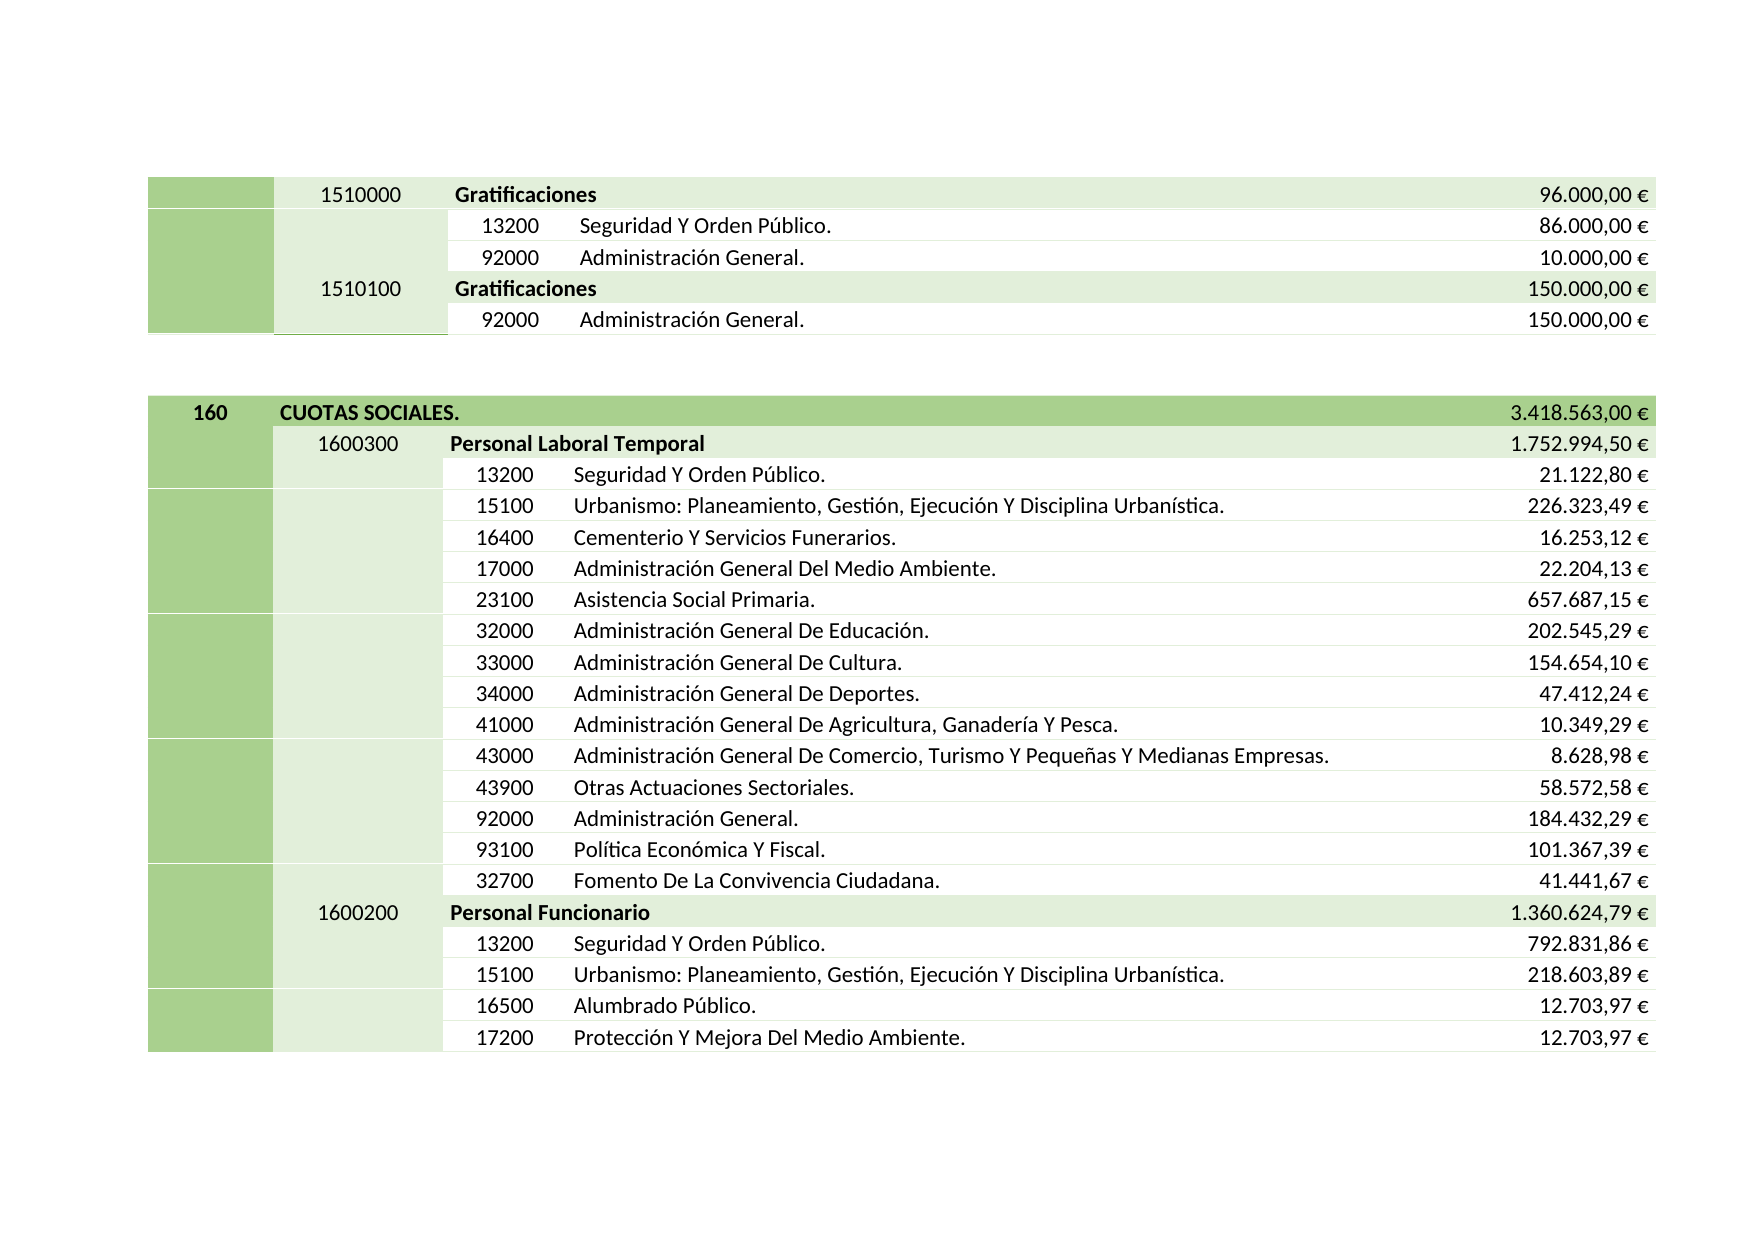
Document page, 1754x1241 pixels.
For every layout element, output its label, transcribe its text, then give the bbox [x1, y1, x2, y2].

table_cell Administración General De Educación. [566, 615, 1446, 645]
table_cell 96.000,00 € [1445, 178, 1656, 208]
table_cell Administración General. [566, 802, 1446, 832]
table_cell Seguridad Y Orden Público. [566, 927, 1446, 957]
table_cell 43900 [443, 771, 566, 801]
table_cell [148, 1021, 273, 1051]
table_cell 41.441,67 € [1446, 865, 1656, 895]
table_cell [273, 865, 443, 895]
table_cell 101.367,39 € [1446, 833, 1656, 863]
table_cell [273, 802, 443, 832]
table_cell 150.000,00 € [1445, 303, 1656, 333]
table_cell [148, 210, 274, 240]
table_cell [273, 1021, 443, 1051]
table_cell 218.603,89 € [1446, 958, 1656, 988]
table_cell 1600200 [273, 896, 443, 926]
table_cell Cementerio Y Servicios Funerarios. [566, 521, 1446, 551]
table_cell 10.349,29 € [1446, 708, 1656, 738]
table_cell Administración General. [572, 303, 1445, 333]
table_cell 202.545,29 € [1446, 615, 1656, 645]
table_cell Urbanismo: Planeamiento, Gestión, Ejecución Y Disciplina Urbanística. [566, 490, 1446, 520]
table_cell [148, 427, 273, 457]
table_cell Política Económica Y Fiscal. [566, 833, 1446, 863]
table_cell [148, 615, 273, 645]
table_cell [274, 303, 448, 333]
table_cell [148, 802, 273, 832]
table_cell 34000 [443, 677, 566, 707]
table_cell [148, 241, 274, 271]
table_cell Asistencia Social Primaria. [566, 583, 1446, 613]
table_cell [273, 646, 443, 676]
table_cell Gratificaciones [448, 272, 1445, 302]
table_cell [148, 896, 273, 926]
table_cell 13200 [448, 210, 572, 240]
table_cell 1510100 [274, 272, 448, 302]
table_cell Administración General Del Medio Ambiente. [566, 552, 1446, 582]
table_cell 1.752.994,50 € [1446, 427, 1656, 457]
table_cell [273, 740, 443, 770]
table_cell Fomento De La Convivencia Ciudadana. [566, 865, 1446, 895]
table_cell [273, 458, 443, 488]
table_cell 41000 [443, 708, 566, 738]
table_cell 13200 [443, 458, 566, 488]
table_cell [148, 708, 273, 738]
table_cell [148, 958, 273, 988]
table_cell [273, 927, 443, 957]
table_cell Administración General De Agricultura, Ganadería Y Pesca. [566, 708, 1446, 738]
table_cell [148, 927, 273, 957]
table_cell [273, 615, 443, 645]
table_cell Administración General De Comercio, Turismo Y Pequeñas Y Medianas Empresas. [566, 740, 1446, 770]
table_cell Personal Funcionario [443, 896, 1446, 926]
table_cell 16500 [443, 990, 566, 1020]
table_cell 154.654,10 € [1446, 646, 1656, 676]
table_cell 1600300 [273, 427, 443, 457]
table_cell 10.000,00 € [1445, 241, 1656, 271]
table_cell 43000 [443, 740, 566, 770]
table_cell 17000 [443, 552, 566, 582]
table_cell Administración General De Cultura. [566, 646, 1446, 676]
table_cell Otras Actuaciones Sectoriales. [566, 771, 1446, 801]
table_cell [273, 990, 443, 1020]
table_cell [148, 583, 273, 613]
table_cell [148, 552, 273, 582]
table_cell Urbanismo: Planeamiento, Gestión, Ejecución Y Disciplina Urbanística. [566, 958, 1446, 988]
table_cell [148, 490, 273, 520]
table_header CUOTAS SOCIALES. [273, 396, 566, 426]
table_cell 86.000,00 € [1445, 210, 1656, 240]
table_cell 22.204,13 € [1446, 552, 1656, 582]
table_cell 93100 [443, 833, 566, 863]
table_cell [274, 241, 448, 271]
table_cell [273, 677, 443, 707]
table_cell [273, 521, 443, 551]
table_cell 92000 [448, 303, 572, 333]
table_cell 15100 [443, 490, 566, 520]
table_cell [273, 833, 443, 863]
table_cell 1.360.624,79 € [1446, 896, 1656, 926]
table_cell 16.253,12 € [1446, 521, 1656, 551]
table_cell [148, 458, 273, 488]
table_cell [148, 990, 273, 1020]
table_cell Administración General De Deportes. [566, 677, 1446, 707]
table_cell 12.703,97 € [1446, 1021, 1656, 1051]
table_cell Personal Laboral Temporal [443, 427, 1446, 457]
table_cell 17200 [443, 1021, 566, 1051]
table_cell [273, 552, 443, 582]
table_header [566, 396, 1446, 426]
table_cell [148, 865, 273, 895]
table_cell 150.000,00 € [1445, 272, 1656, 302]
table_cell [274, 210, 448, 240]
table_cell 16400 [443, 521, 566, 551]
table_cell Seguridad Y Orden Público. [566, 458, 1446, 488]
table_cell 792.831,86 € [1446, 927, 1656, 957]
table_cell 21.122,80 € [1446, 458, 1656, 488]
table_header 3.418.563,00 € [1446, 396, 1656, 426]
table_header 160 [148, 396, 273, 426]
table_cell [273, 490, 443, 520]
table_cell 226.323,49 € [1446, 490, 1656, 520]
table_cell 32000 [443, 615, 566, 645]
table_cell [148, 178, 274, 208]
table_cell [148, 646, 273, 676]
table_cell [148, 677, 273, 707]
table_cell 1510000 [274, 178, 448, 208]
table_cell [273, 583, 443, 613]
table_cell 657.687,15 € [1446, 583, 1656, 613]
table_cell [273, 958, 443, 988]
table_cell [148, 833, 273, 863]
table_cell Gratificaciones [448, 178, 1445, 208]
table_cell 92000 [443, 802, 566, 832]
table_cell Protección Y Mejora Del Medio Ambiente. [566, 1021, 1446, 1051]
table_cell 33000 [443, 646, 566, 676]
table_cell [148, 303, 274, 333]
table_cell [273, 708, 443, 738]
table_cell Alumbrado Público. [566, 990, 1446, 1020]
table_cell Administración General. [572, 241, 1445, 271]
table_cell [148, 272, 274, 302]
table_cell 58.572,58 € [1446, 771, 1656, 801]
table_cell 13200 [443, 927, 566, 957]
table_cell 15100 [443, 958, 566, 988]
table_cell 47.412,24 € [1446, 677, 1656, 707]
table_cell 184.432,29 € [1446, 802, 1656, 832]
table_cell 12.703,97 € [1446, 990, 1656, 1020]
table_cell 32700 [443, 865, 566, 895]
table_cell [148, 740, 273, 770]
table_cell [148, 521, 273, 551]
table_cell [148, 771, 273, 801]
table_cell Seguridad Y Orden Público. [572, 210, 1445, 240]
table_cell 8.628,98 € [1446, 740, 1656, 770]
table_cell [273, 771, 443, 801]
table_cell 23100 [443, 583, 566, 613]
table_cell 92000 [448, 241, 572, 271]
